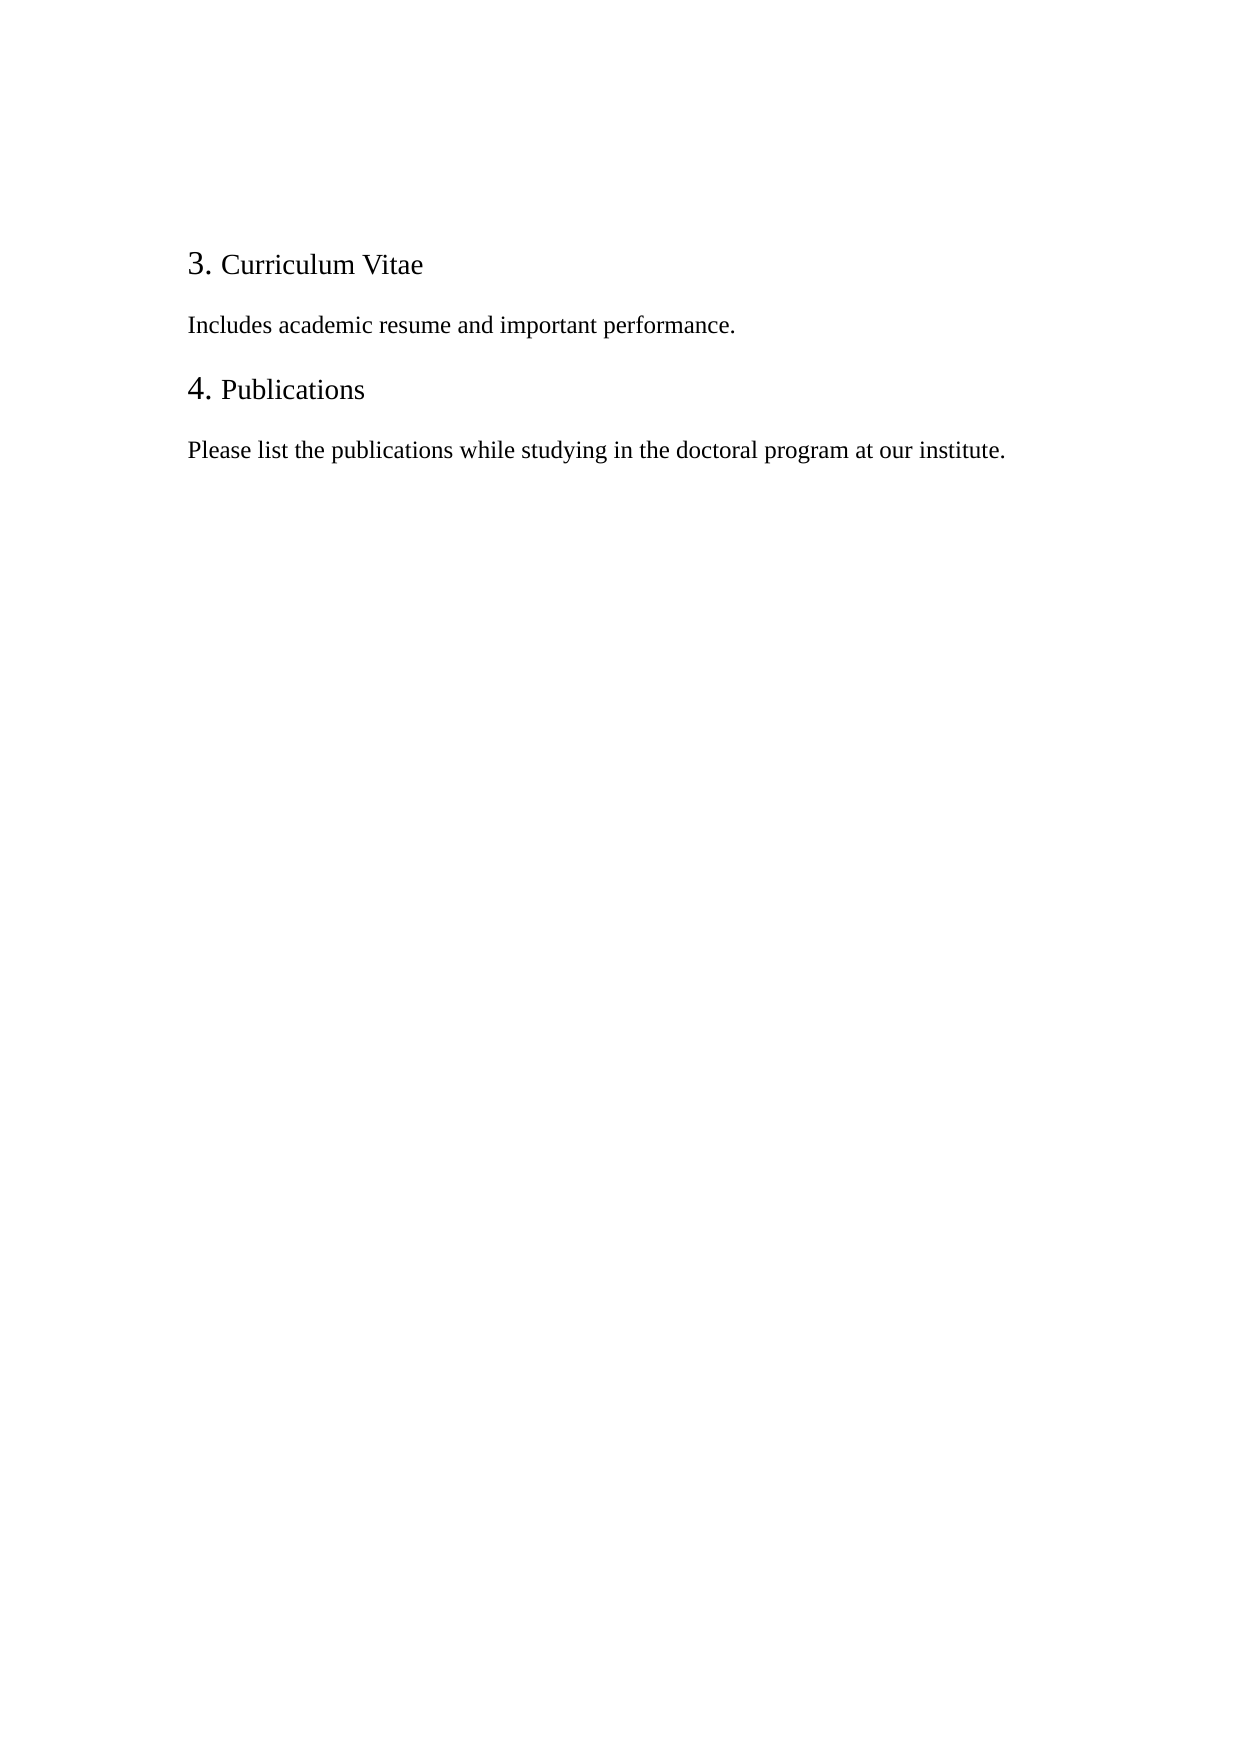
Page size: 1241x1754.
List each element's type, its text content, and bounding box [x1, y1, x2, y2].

text Please list the publications while studying in the doctoral program at our institute. [187, 408, 1053, 471]
text 4. Publications [187, 346, 1053, 408]
text 3. Curriculum Vitae [187, 221, 1053, 283]
text Includes academic resume and important performance. [187, 283, 1053, 346]
